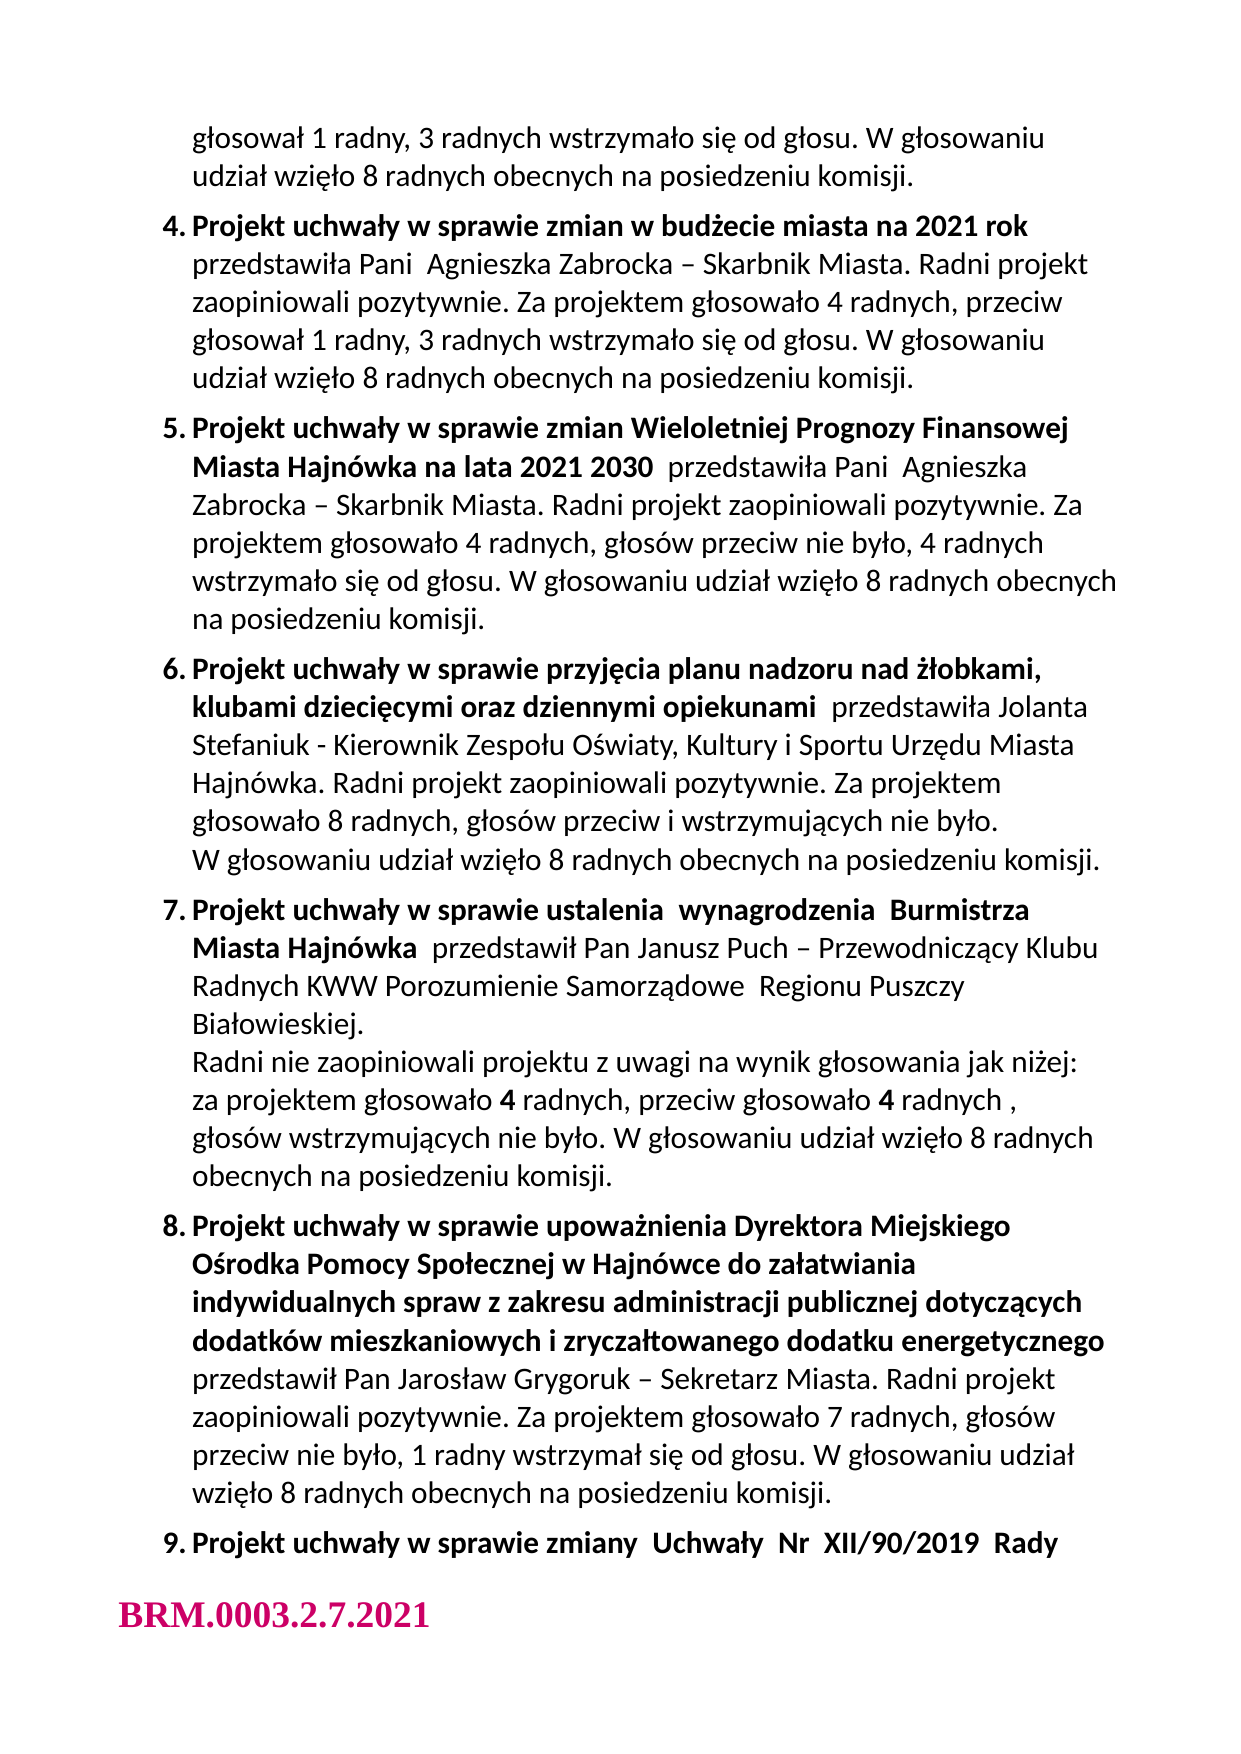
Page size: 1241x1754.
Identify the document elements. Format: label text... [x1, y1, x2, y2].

list Projekt uchwały w sprawie ustalenia wynagrodzenia Burmistrza Miasta Hajnówka przedstawił Pan Janusz Puch – Przewodniczący Klubu Radnych KWW Porozumienie Samorządowe Regionu Puszczy Białowieskiej. Radni nie zaopiniowali projektu z uwagi na wynik głosowania jak niżej: za projektem głosowało 4 radnych, przeciw głosowało 4 radnych , głosów wstrzymujących nie było. W głosowaniu udział wzięło 8 radnych obecnych na posiedzeniu komisji. [162, 889, 1122, 1194]
list Projekt uchwały w sprawie zmiany Uchwały Nr XII/90/2019 Rady [162, 1523, 1122, 1561]
list Projekt uchwały w sprawie upoważnienia Dyrektora Miejskiego Ośrodka Pomocy Społecznej w Hajnówce do załatwiania indywidualnych spraw z zakresu administracji publicznej dotyczących dodatków mieszkaniowych i zryczałtowanego dodatku energetycznego przedstawił Pan Jarosław Grygoruk – Sekretarz Miasta. Radni projekt zaopiniowali pozytywnie. Za projektem głosowało 7 radnych, głosów przeciw nie było, 1 radny wstrzymał się od głosu. W głosowaniu udział wzięło 8 radnych obecnych na posiedzeniu komisji. [162, 1206, 1122, 1511]
list Projekt uchwały w sprawie zmian w budżecie miasta na 2021 rok przedstawiła Pani Agnieszka Zabrocka – Skarbnik Miasta. Radni projekt zaopiniowali pozytywnie. Za projektem głosowało 4 radnych, przeciw głosował 1 radny, 3 radnych wstrzymało się od głosu. W głosowaniu udział wzięło 8 radnych obecnych na posiedzeniu komisji. [162, 206, 1122, 397]
list Projekt uchwały w sprawie zmian Wieloletniej Prognozy Finansowej Miasta Hajnówka na lata 2021 2030 przedstawiła Pani Agnieszka Zabrocka – Skarbnik Miasta. Radni projekt zaopiniowali pozytywnie. Za projektem głosowało 4 radnych, głosów przeciw nie było, 4 radnych wstrzymało się od głosu. W głosowaniu udział wzięło 8 radnych obecnych na posiedzeniu komisji. [162, 408, 1122, 637]
list głosował 1 radny, 3 radnych wstrzymało się od głosu. W głosowaniu udział wzięło 8 radnych obecnych na posiedzeniu komisji. [162, 118, 1122, 194]
list Projekt uchwały w sprawie przyjęcia planu nadzoru nad żłobkami, klubami dziecięcymi oraz dziennymi opiekunami przedstawiła Jolanta Stefaniuk - Kierownik Zespołu Oświaty, Kultury i Sportu Urzędu Miasta Hajnówka. Radni projekt zaopiniowali pozytywnie. Za projektem głosowało 8 radnych, głosów przeciw i wstrzymujących nie było. W głosowaniu udział wzięło 8 radnych obecnych na posiedzeniu komisji. [162, 649, 1122, 878]
